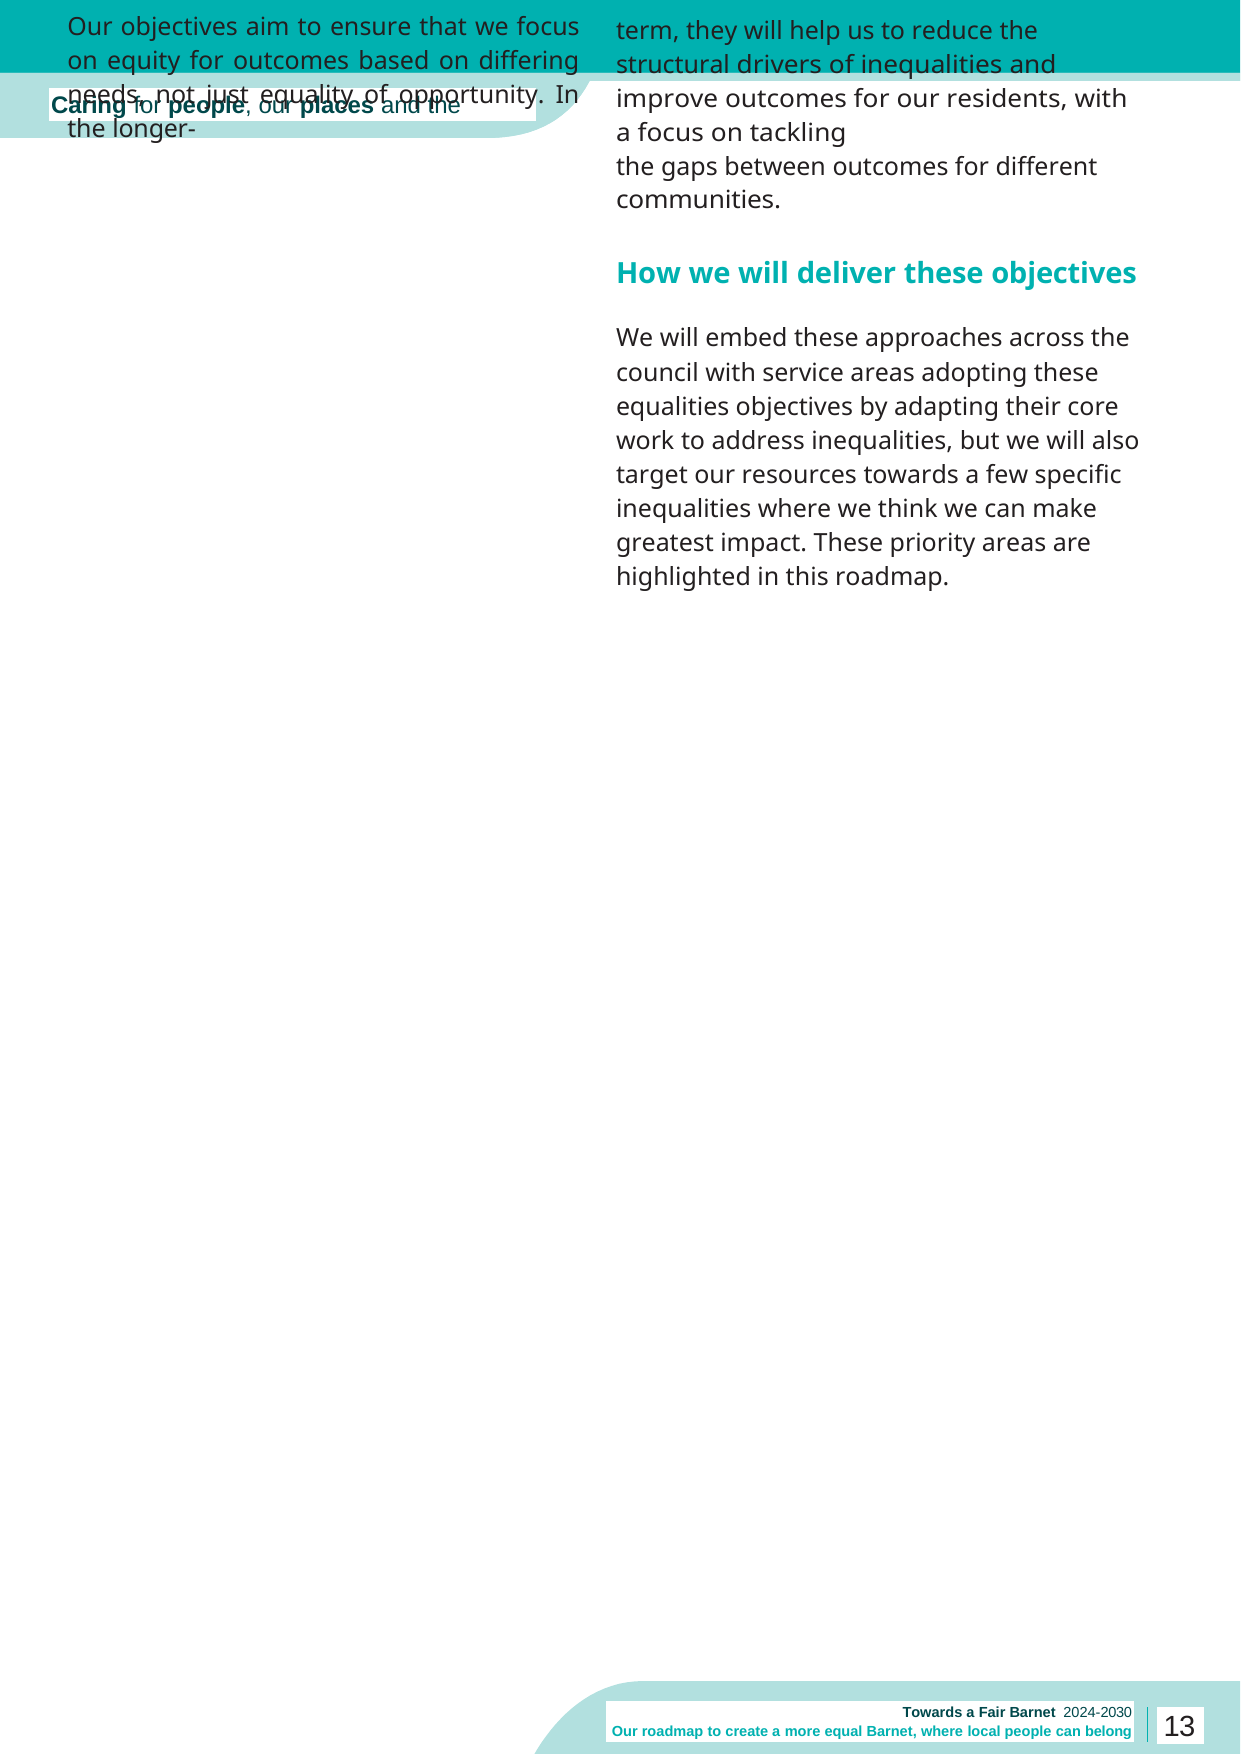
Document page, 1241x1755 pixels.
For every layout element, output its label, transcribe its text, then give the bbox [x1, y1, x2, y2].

text We will embed these approaches across the council with service areas adopting these equalities objectives by adapting their core work to address inequalities, but we will also target our resources towards a few specific inequalities where we think we can make greatest impact. These priority areas are highlighted in this roadmap. [616, 320, 1140, 593]
subtitle How we will deliver these objectives [616, 252, 1207, 292]
text Our objectives aim to ensure that we focus on equity for outcomes based on differing needs, not just equality of opportunity. In the longer- [67, 99, 579, 145]
text the gaps between outcomes for different communities. [616, 149, 1207, 216]
text term, they will help us to reduce the structural drivers of inequalities and improve outcomes for our residents, with a focus on tackling [616, 81, 1132, 149]
